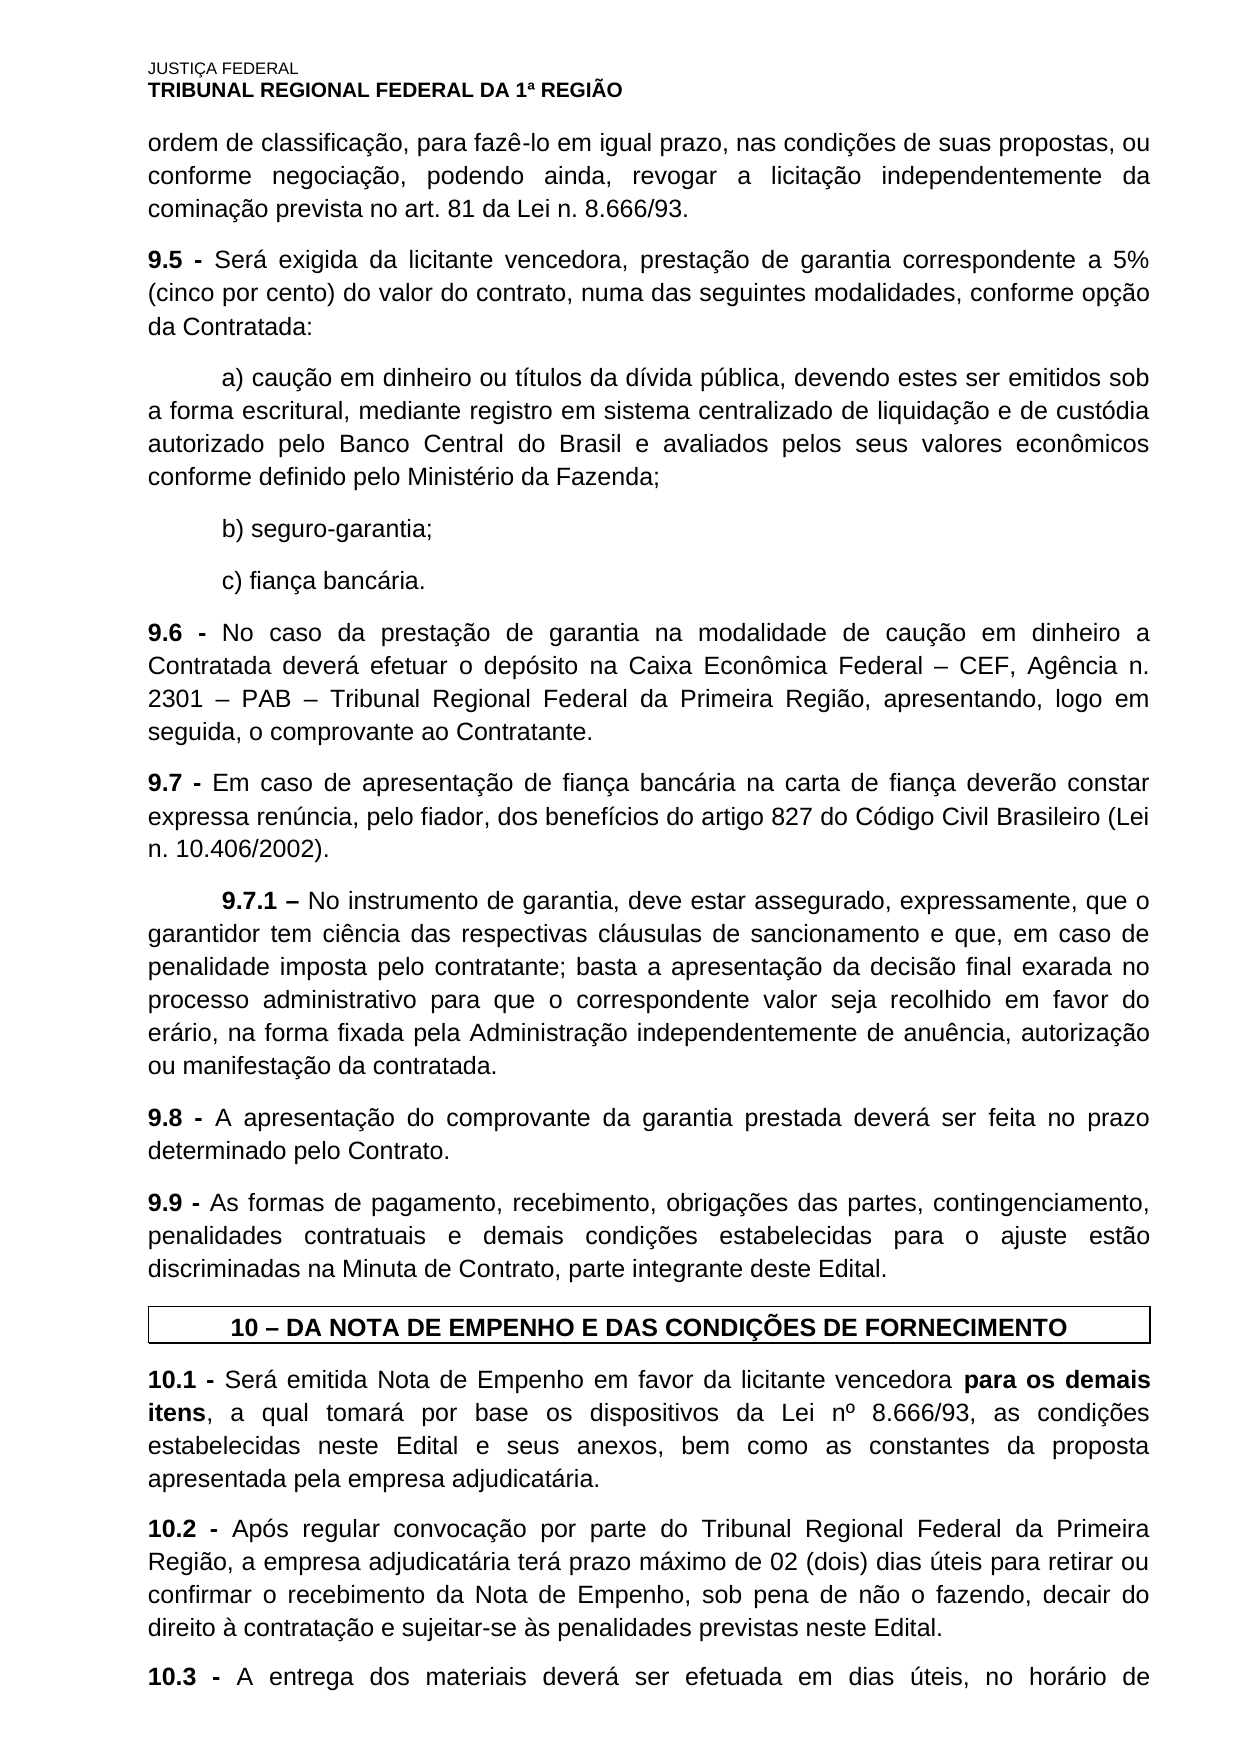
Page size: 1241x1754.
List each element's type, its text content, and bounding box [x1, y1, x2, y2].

text 9.7 - Em caso de apresentação de fiança bancária na carta de fiança deverão constar expressa renúncia, pelo fiador, dos benefícios do artigo 827 do Código Civil Brasileiro (Lei n. 10.406/2002). [148, 768, 301, 863]
text 9.7.1 – No instrumento de garantia, deve estar assegurado, expressamente, que o garantidor tem ciência das respectivas cláusulas de sancionamento e que, em caso de penalidade imposta pelo contratante; basta a apresentação da decisão final exarada no processo administrativo para que o correspondente valor seja recolhido em favor do erário, na forma fixada pela Administração independentemente de anuência, autorização ou manifestação da contratada. [978, 886, 1151, 1080]
text 9.7.1 – No instrumento de garantia, deve estar assegurado, expressamente, que o garantidor tem ciência das respectivas cláusulas de sancionamento e que, em caso de penalidade imposta pelo contratante; basta a apresentação da decisão final exarada no processo administrativo para que o correspondente valor seja recolhido em favor do erário, na forma fixada pela Administração independentemente de anuência, autorização ou manifestação da contratada. [148, 886, 301, 1080]
text 9.8 - A apresentação do comprovante da garantia prestada deverá ser feita no prazo determinado pelo Contrato. [148, 1103, 1151, 1165]
text a) caução em dinheiro ou títulos da dívida pública, devendo estes ser emitidos sob a forma escritural, mediante registro em sistema centralizado de liquidação e de custódia autorizado pelo Banco Central do Brasil e avaliados pelos seus valores econômicos conforme definido pelo Ministério da Fazenda; [148, 363, 1151, 491]
text 10.1 - Será emitida Nota de Empenho em favor da licitante vencedora para os demais itens, a qual tomará por base os dispositivos da Lei nº 8.666/93, as condições estabelecidas neste Edital e seus anexos, bem como as constantes da proposta apresentada pela empresa adjudicatária. [148, 1365, 1151, 1493]
text c) fiança bancária. [222, 566, 301, 594]
text 9.6 - No caso da prestação de garantia na modalidade de caução em dinheiro a Contratada deverá efetuar o depósito na Caixa Econômica Federal – CEF, Agência n. 2301 – PAB – Tribunal Regional Federal da Primeira Região, apresentando, logo em seguida, o comprovante ao Contratante. [148, 618, 301, 745]
text 9.7 - Em caso de apresentação de fiança bancária na carta de fiança deverão constar expressa renúncia, pelo fiador, dos benefícios do artigo 827 do Código Civil Brasileiro (Lei n. 10.406/2002). [978, 768, 1151, 863]
text 10 – DA NOTA DE EMPENHO E DAS CONDIÇÕES DE FORNECIMENTO [149, 1307, 1149, 1342]
text 9.6 - No caso da prestação de garantia na modalidade de caução em dinheiro a Contratada deverá efetuar o depósito na Caixa Econômica Federal – CEF, Agência n. 2301 – PAB – Tribunal Regional Federal da Primeira Região, apresentando, logo em seguida, o comprovante ao Contratante. [978, 618, 1151, 745]
text 10.3 - A entrega dos materiais deverá ser efetuada em dias úteis, no horário de [148, 1662, 1151, 1691]
text c) fiança bancária. [978, 566, 1151, 594]
text 9.5 - Será exigida da licitante vencedora, prestação de garantia correspondente a 5% (cinco por cento) do valor do contrato, numa das seguintes modalidades, conforme opção da Contratada: [148, 245, 1151, 340]
text 10.2 - Após regular convocação por parte do Tribunal Regional Federal da Primeira Região, a empresa adjudicatária terá prazo máximo de 02 (dois) dias úteis para retirar ou confirmar o recebimento da Nota de Empenho, sob pena de não o fazendo, decair do direito à contratação e sujeitar-se às penalidades previstas neste Edital. [148, 1513, 1151, 1641]
text b) seguro-garantia; [978, 514, 1151, 543]
text ordem de classificação, para fazê‑lo em igual prazo, nas condições de suas propostas, ou conforme negociação, podendo ainda, revogar a licitação independentemente da cominação prevista no art. 81 da Lei n. 8.666/93. [148, 128, 1151, 222]
text b) seguro-garantia; [222, 514, 301, 543]
text 9.9 - As formas de pagamento, recebimento, obrigações das partes, contingenciamento, penalidades contratuais e demais condições estabelecidas para o ajuste estão discriminadas na Minuta de Contrato, parte integrante deste Edital. [148, 1188, 1151, 1283]
